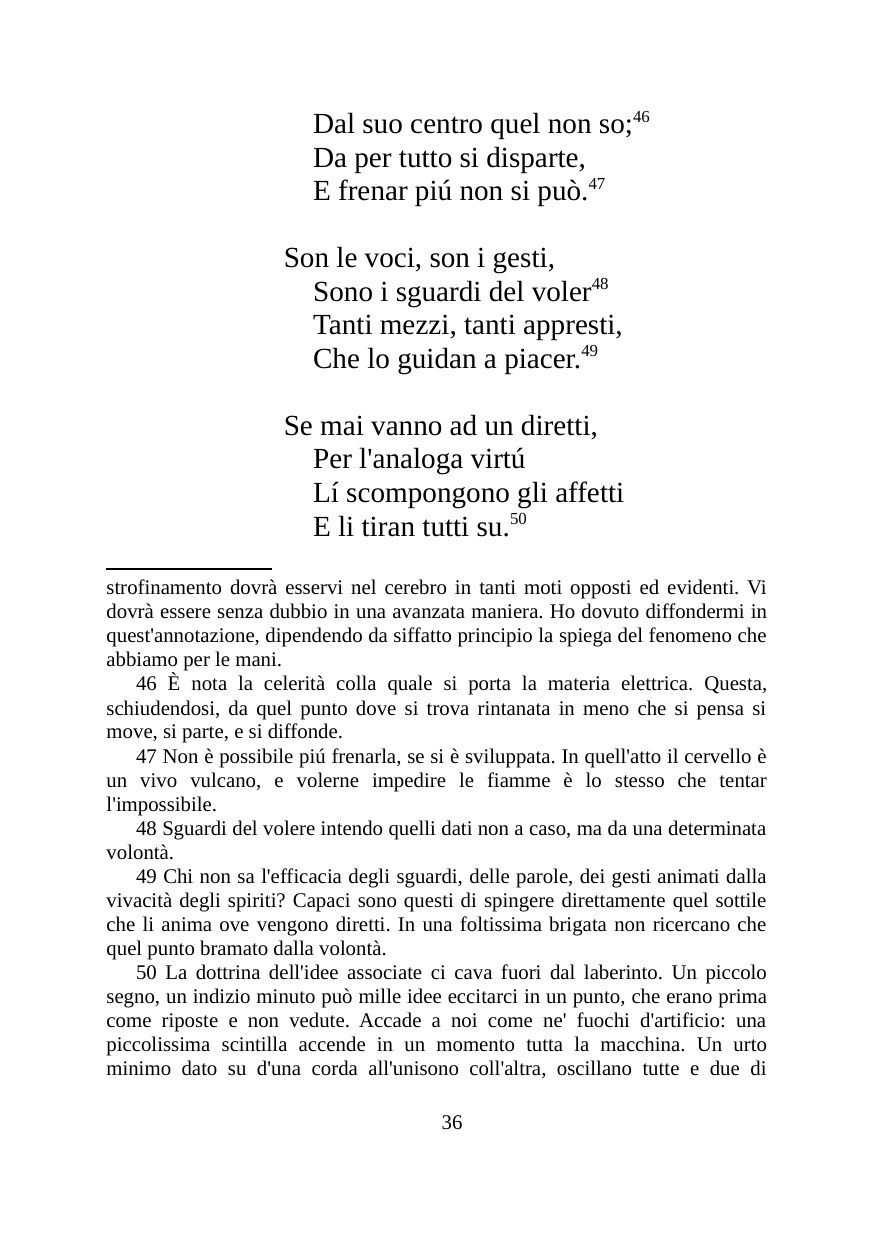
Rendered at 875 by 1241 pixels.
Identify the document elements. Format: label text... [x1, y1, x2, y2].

text Sguardi del volere intendo quelli dati non a caso, ma da una determinata volontà. [106, 816, 768, 864]
text Chi non sa l'efficacia degli sguardi, delle parole, dei gesti animati dalla vivacità degli spiriti? Capaci sono questi di spingere direttamente quel sottile che li anima ove vengono diretti. In una foltissima brigata non ricercano che quel punto bramato dalla volontà. [106, 864, 768, 960]
text Se mai vanno ad un diretti, [283, 408, 768, 442]
text Per l'analoga virtú [313, 442, 768, 475]
text strofinamento dovrà esservi nel cerebro in tanti moti opposti ed evidenti. Vi dovrà essere senza dubbio in una avanzata maniera. Ho dovuto diffondermi in quest'annotazione, dipendendo da siffatto principio la spiega del fenomeno che abbiamo per le mani. [106, 575, 768, 671]
text La dottrina dell'idee associate ci cava fuori dal laberinto. Un piccolo segno, un indizio minuto può mille idee eccitarci in un punto, che erano prima come riposte e non vedute. Accade a noi come ne' fuochi d'artificio: una piccolissima scintilla accende in un momento tutta la macchina. Un urto minimo dato su d'una corda all'unisono coll'altra, oscillano tutte e due di [106, 960, 768, 1080]
text È nota la celerità colla quale si porta la materia elettrica. Questa, schiudendosi, da quel punto dove si trova rintanata in meno che si pensa si move, si parte, e si diffonde. [106, 671, 768, 743]
text Dal suo centro quel non so; [313, 106, 768, 140]
text Che lo guidan a piacer. [313, 341, 768, 374]
text Son le voci, son i gesti, [283, 240, 768, 274]
text E frenar piú non si può. [313, 173, 768, 207]
text Lí scompongono gli affetti [313, 475, 768, 509]
text E li tiran tutti su. [313, 509, 768, 542]
text Sono i sguardi del voler [313, 274, 768, 307]
text Da per tutto si disparte, [313, 140, 768, 173]
text Non è possibile piú frenarla, se si è sviluppata. In quell'atto il cervello è un vivo vulcano, e volerne impedire le fiamme è lo stesso che tentar l'impossibile. [106, 743, 768, 816]
text Tanti mezzi, tanti appresti, [313, 307, 768, 341]
